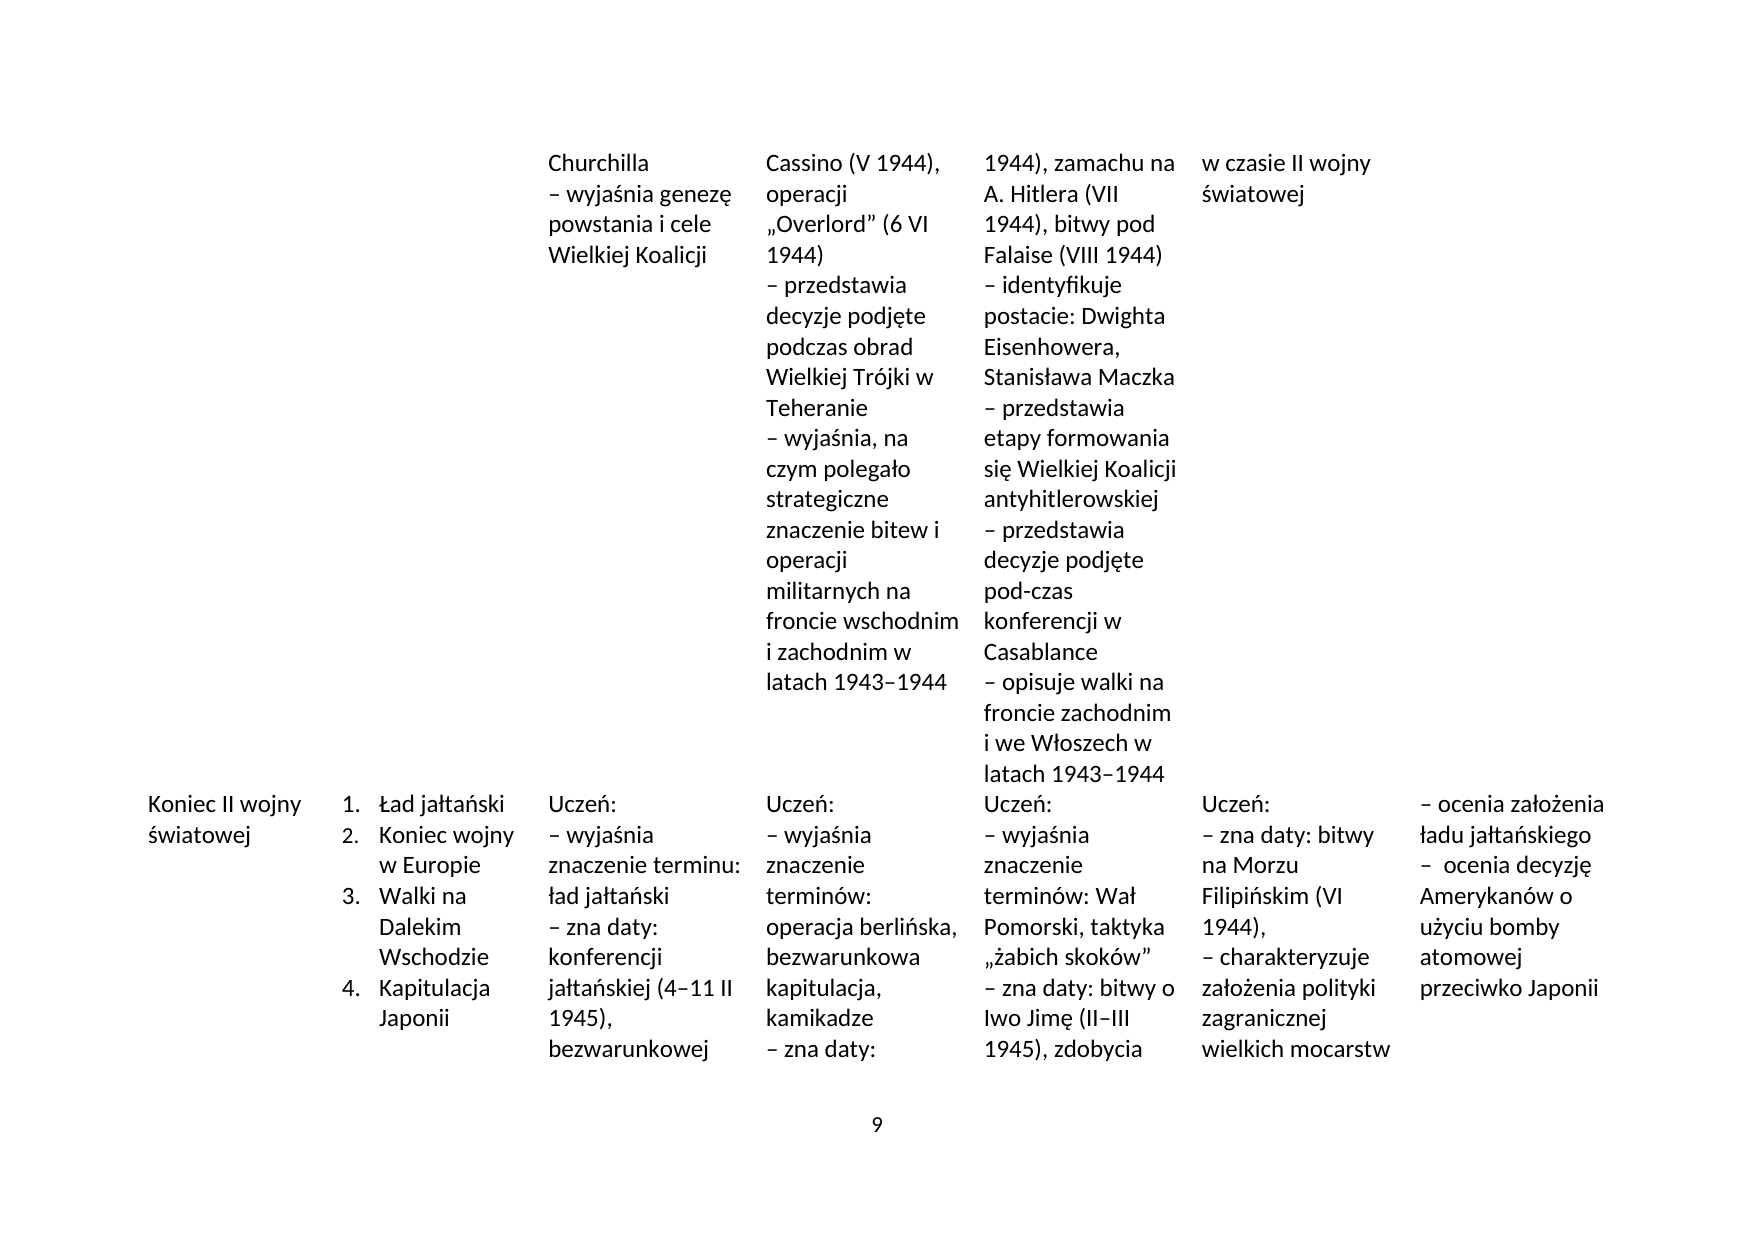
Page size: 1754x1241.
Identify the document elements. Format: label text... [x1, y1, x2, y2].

table_cell [1408, 148, 1628, 788]
table_cell Cassino (V 1944), operacji „Overlord” (6 VI 1944) – przedstawia decyzje podjęte podczas obrad Wielkiej Trójki w Teheranie – wyjaśnia, na czym polegało strategiczne znaczenie bitew i operacji militarnych na froncie wschodnim i zachodnim w latach 1943–1944 [755, 148, 972, 788]
table_cell Ład jałtański Koniec wojny w Europie Walki na Dalekim Wschodzie Kapitulacja Japonii [330, 789, 537, 1063]
table_cell Koniec II wojny światowej [137, 789, 330, 1063]
table_cell Uczeń: – zna daty: bitwy na Morzu Filipińskim (VI 1944), – charakteryzuje założenia polityki zagranicznej wielkich mocarstw [1190, 789, 1408, 1063]
table_cell 1944), zamachu na A. Hitlera (VII 1944), bitwy pod Falaise (VIII 1944) – identyfikuje postacie: Dwighta Eisenhowera, Stanisława Maczka – przedstawia etapy formowania się Wielkiej Koalicji antyhitlerowskiej – przedstawia decyzje podjęte pod-czas konferencji w Casablance – opisuje walki na froncie zachodnim i we Włoszech w latach 1943–1944 [973, 148, 1190, 788]
table_cell w czasie II wojny światowej [1190, 148, 1408, 788]
table_cell Uczeń: – wyjaśnia znaczenie terminów: operacja berlińska, bezwarunkowa kapitulacja, kamikadze – zna daty: [755, 789, 972, 1063]
table_cell – ocenia założenia ładu jałtańskiego – ocenia decyzję Amerykanów o użyciu bomby atomowej przeciwko Japonii [1408, 789, 1628, 1063]
table_cell Churchilla – wyjaśnia genezę powstania i cele Wielkiej Koalicji [537, 148, 754, 788]
table_cell [330, 148, 537, 788]
table_cell [137, 148, 330, 788]
table_cell Uczeń: – wyjaśnia znaczenie terminu: ład jałtański – zna daty: konferencji jałtańskiej (4–11 II 1945), bezwarunkowej [537, 789, 754, 1063]
table_cell Uczeń: – wyjaśnia znaczenie terminów: Wał Pomorski, taktyka „żabich skoków” – zna daty: bitwy o Iwo Jimę (II–III 1945), zdobycia [973, 789, 1190, 1063]
